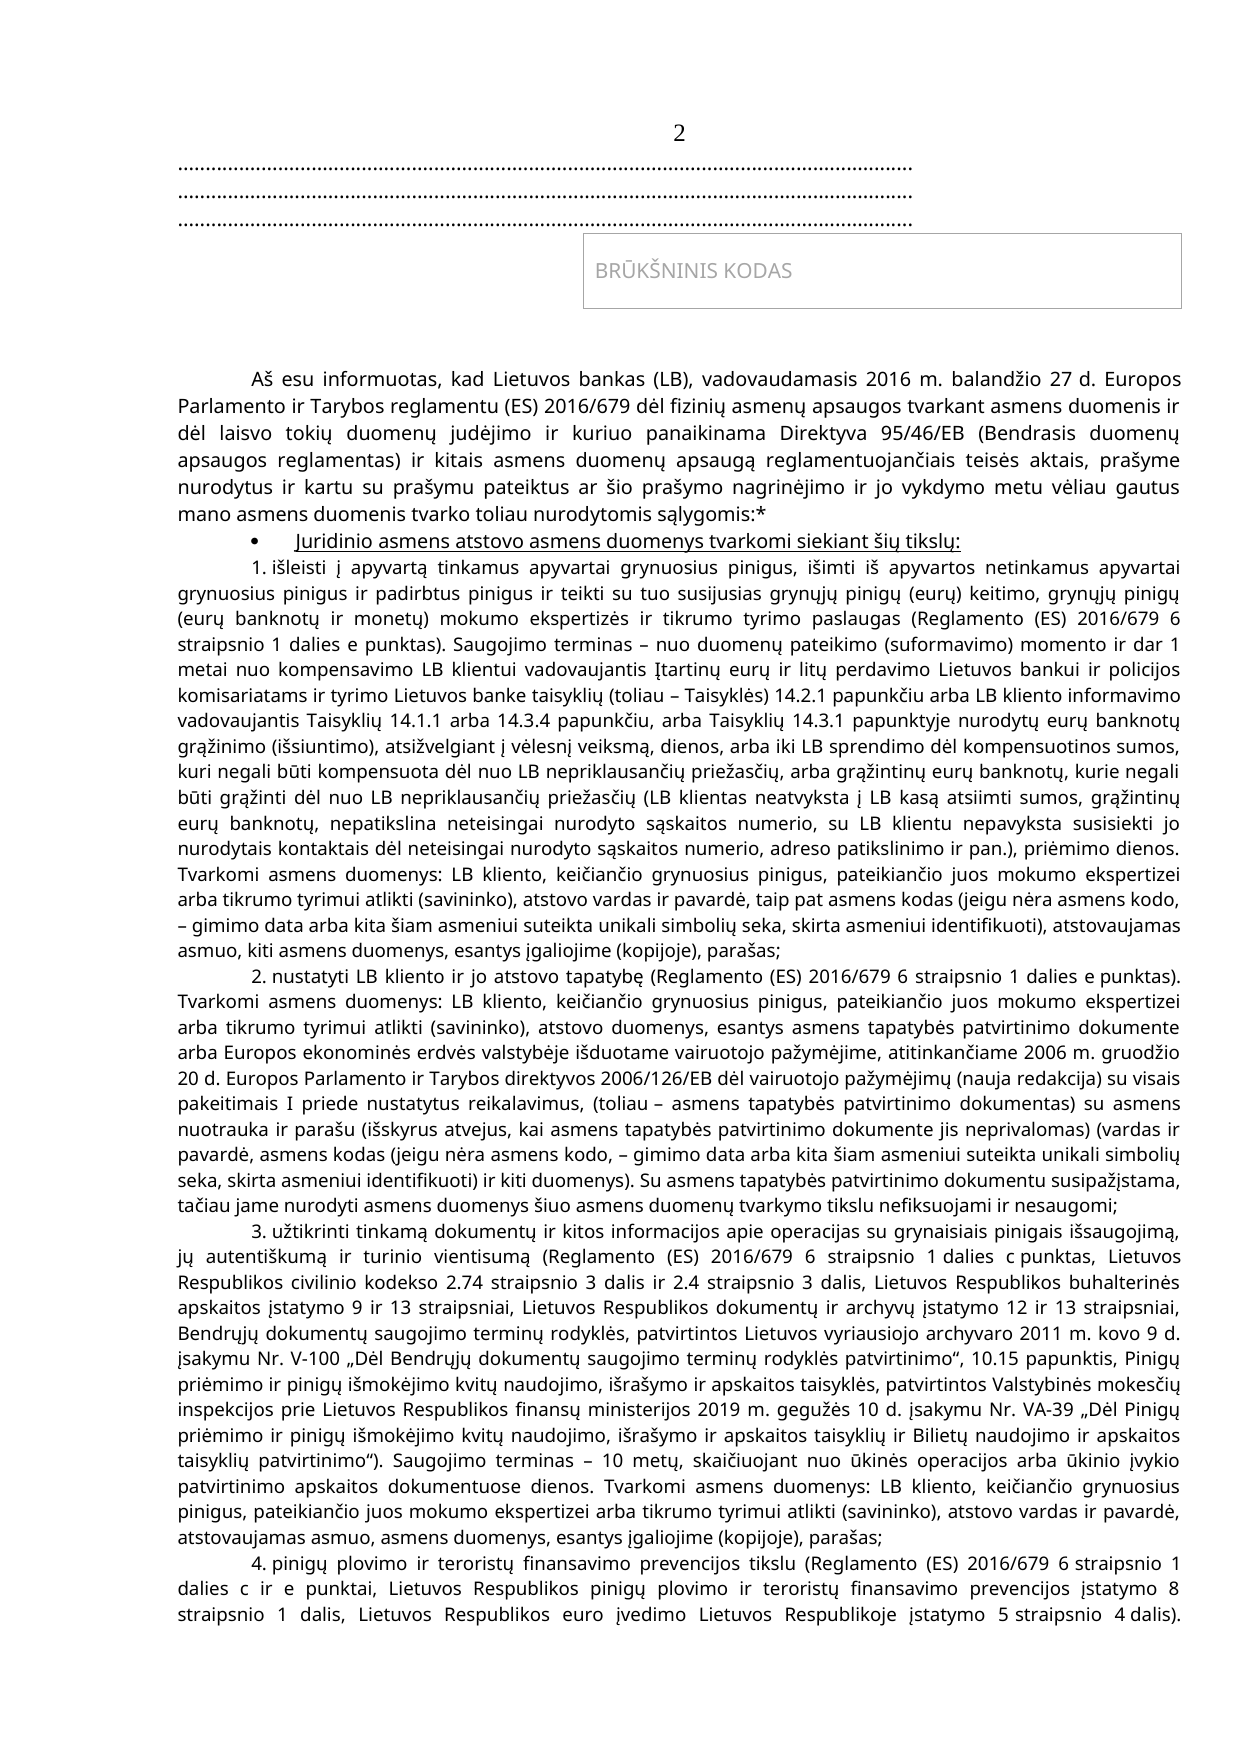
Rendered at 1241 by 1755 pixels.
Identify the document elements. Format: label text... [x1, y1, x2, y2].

table_header BRŪKŠNINIS KODAS [584, 234, 1181, 308]
text  Juridinio asmens atstovo asmens duomenys tvarkomi siekiant šių tikslų: [177, 528, 1181, 554]
text Aš esu informuotas, kad Lietuvos bankas (LB), vadovaudamasis 2016 m. balandžio 27 d. Europos Parlamento ir Tarybos reglamentu (ES) 2016/679 dėl fizinių asmenų apsaugos tvarkant asmens duomenis ir dėl laisvo tokių duomenų judėjimo ir kuriuo panaikinama Direktyva 95/46/EB (Bendrasis duomenų apsaugos reglamentas) ir kitais asmens duomenų apsaugą reglamentuojančiais teisės aktais, prašyme nurodytus ir kartu su prašymu pateiktus ar šio prašymo nagrinėjimo ir jo vykdymo metu vėliau gautus mano asmens duomenis tvarko toliau nurodytomis sąlygomis:* [177, 366, 1181, 528]
text 3. užtikrinti tinkamą dokumentų ir kitos informacijos apie operacijas su grynaisiais pinigais išsaugojimą, jų autentiškumą ir turinio vientisumą (Reglamento (ES) 2016/679 6 straipsnio 1 dalies c punktas, Lietuvos Respublikos civilinio kodekso 2.74 straipsnio 3 dalis ir 2.4 straipsnio 3 dalis, Lietuvos Respublikos buhalterinės apskaitos įstatymo 9 ir 13 straipsniai, Lietuvos Respublikos dokumentų ir archyvų įstatymo 12 ir 13 straipsniai, Bendrųjų dokumentų saugojimo terminų rodyklės, patvirtintos Lietuvos vyriausiojo archyvaro 2011 m. kovo 9 d. įsakymu Nr. V-100 „Dėl Bendrųjų dokumentų saugojimo terminų rodyklės patvirtinimo“, 10.15 papunktis, Pinigų priėmimo ir pinigų išmokėjimo kvitų naudojimo, išrašymo ir apskaitos taisyklės, patvirtintos Valstybinės mokesčių inspekcijos prie Lietuvos Respublikos finansų ministerijos 2019 m. gegužės 10 d. įsakymu Nr. VA-39 „Dėl Pinigų priėmimo ir pinigų išmokėjimo kvitų naudojimo, išrašymo ir apskaitos taisyklių ir Bilietų naudojimo ir apskaitos taisyklių patvirtinimo“). Saugojimo terminas – 10 metų, skaičiuojant nuo ūkinės operacijos arba ūkinio įvykio patvirtinimo apskaitos dokumentuose dienos. Tvarkomi asmens duomenys: LB kliento, keičiančio grynuosius pinigus, pateikiančio juos mokumo ekspertizei arba tikrumo tyrimui atlikti (savininko), atstovo vardas ir pavardė, atstovaujamas asmuo, asmens duomenys, esantys įgaliojime (kopijoje), parašas; [177, 1218, 1181, 1550]
text 1. išleisti į apyvartą tinkamus apyvartai grynuosius pinigus, išimti iš apyvartos netinkamus apyvartai grynuosius pinigus ir padirbtus pinigus ir teikti su tuo susijusias grynųjų pinigų (eurų) keitimo, grynųjų pinigų (eurų banknotų ir monetų) mokumo ekspertizės ir tikrumo tyrimo paslaugas (Reglamento (ES) 2016/679 6 straipsnio 1 dalies e punktas). Saugojimo terminas – nuo duomenų pateikimo (suformavimo) momento ir dar 1 metai nuo kompensavimo LB klientui vadovaujantis Įtartinų eurų ir litų perdavimo Lietuvos bankui ir policijos komisariatams ir tyrimo Lietuvos banke taisyklių (toliau – Taisyklės) 14.2.1 papunkčiu arba LB kliento informavimo vadovaujantis Taisyklių 14.1.1 arba 14.3.4 papunkčiu, arba Taisyklių 14.3.1 papunktyje nurodytų eurų banknotų grąžinimo (išsiuntimo), atsižvelgiant į vėlesnį veiksmą, dienos, arba iki LB sprendimo dėl kompensuotinos sumos, kuri negali būti kompensuota dėl nuo LB nepriklausančių priežasčių, arba grąžintinų eurų banknotų, kurie negali būti grąžinti dėl nuo LB nepriklausančių priežasčių (LB klientas neatvyksta į LB kasą atsiimti sumos, grąžintinų eurų banknotų, nepatikslina neteisingai nurodyto sąskaitos numerio, su LB klientu nepavyksta susisiekti jo nurodytais kontaktais dėl neteisingai nurodyto sąskaitos numerio, adreso patikslinimo ir pan.), priėmimo dienos. Tvarkomi asmens duomenys: LB kliento, keičiančio grynuosius pinigus, pateikiančio juos mokumo ekspertizei arba tikrumo tyrimui atlikti (savininko), atstovo vardas ir pavardė, taip pat asmens kodas (jeigu nėra asmens kodo, – gimimo data arba kita šiam asmeniui suteikta unikali simbolių seka, skirta asmeniui identifikuoti), atstovaujamas asmuo, kiti asmens duomenys, esantys įgaliojime (kopijoje), parašas; [177, 554, 1181, 963]
text .................................................................................................................................... [177, 204, 1181, 233]
text 4. pinigų plovimo ir teroristų finansavimo prevencijos tikslu (Reglamento (ES) 2016/679 6 straipsnio 1 dalies c ir e punktai, Lietuvos Respublikos pinigų plovimo ir teroristų finansavimo prevencijos įstatymo 8 straipsnio 1 dalis, Lietuvos Respublikos euro įvedimo Lietuvos Respublikoje įstatymo 5 straipsnio 4 dalis). [177, 1550, 1181, 1626]
text 2. nustatyti LB kliento ir jo atstovo tapatybę (Reglamento (ES) 2016/679 6 straipsnio 1 dalies e punktas). Tvarkomi asmens duomenys: LB kliento, keičiančio grynuosius pinigus, pateikiančio juos mokumo ekspertizei arba tikrumo tyrimui atlikti (savininko), atstovo duomenys, esantys asmens tapatybės patvirtinimo dokumente arba Europos ekonominės erdvės valstybėje išduotame vairuotojo pažymėjime, atitinkančiame 2006 m. gruodžio 20 d. Europos Parlamento ir Tarybos direktyvos 2006/126/EB dėl vairuotojo pažymėjimų (nauja redakcija) su visais pakeitimais I priede nustatytus reikalavimus, (toliau – asmens tapatybės patvirtinimo dokumentas) su asmens nuotrauka ir parašu (išskyrus atvejus, kai asmens tapatybės patvirtinimo dokumente jis neprivalomas) (vardas ir pavardė, asmens kodas (jeigu nėra asmens kodo, – gimimo data arba kita šiam asmeniui suteikta unikali simbolių seka, skirta asmeniui identifikuoti) ir kiti duomenys). Su asmens tapatybės patvirtinimo dokumentu susipažįstama, tačiau jame nurodyti asmens duomenys šiuo asmens duomenų tvarkymo tikslu nefiksuojami ir nesaugomi; [177, 963, 1181, 1218]
text .................................................................................................................................... [177, 176, 1181, 204]
text .................................................................................................................................... [177, 148, 1181, 176]
